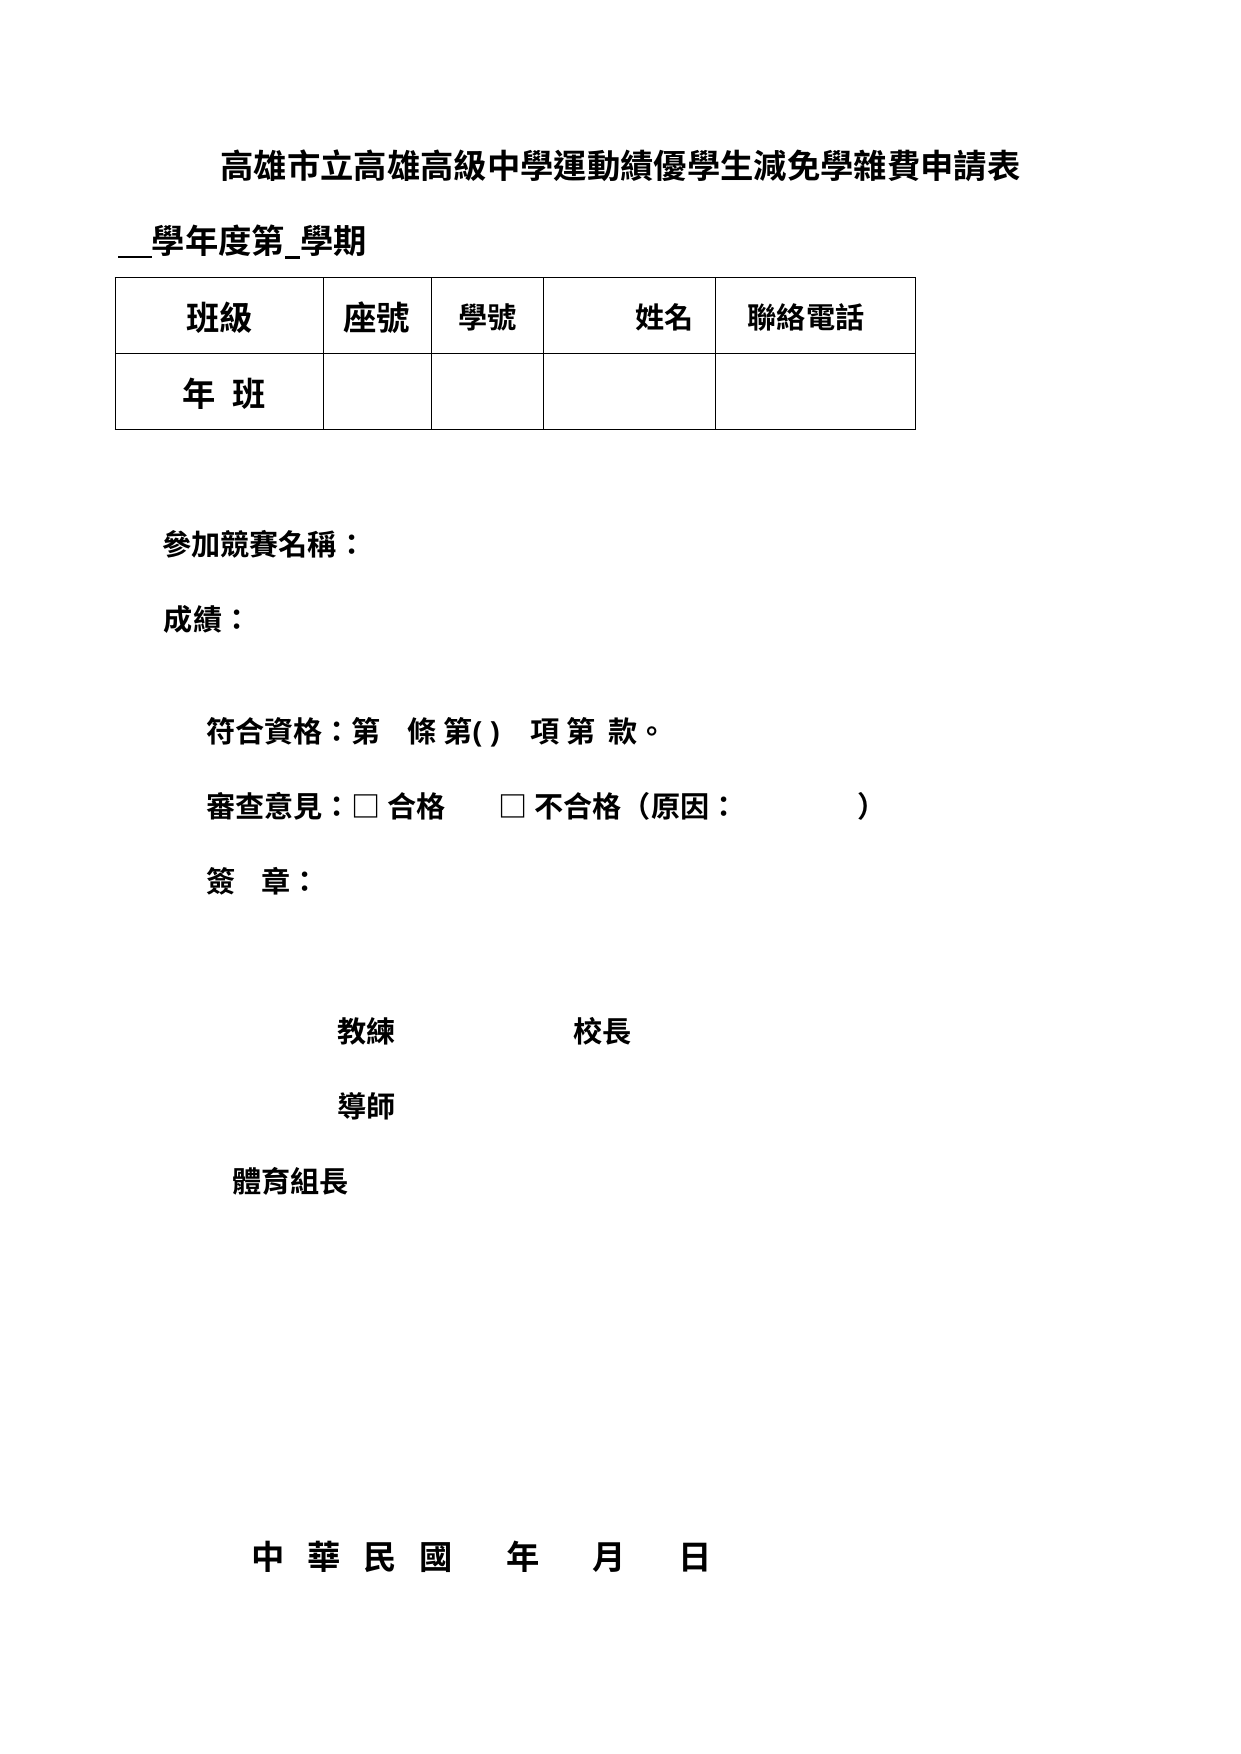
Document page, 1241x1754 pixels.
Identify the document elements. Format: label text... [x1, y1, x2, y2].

text 成績： [118, 580, 1122, 655]
text 中 華 民 國 年 月 日 [118, 1518, 1122, 1593]
text 參加競賽名稱： [118, 505, 1122, 580]
text 符合資格：第 條 第( ) 項 第 款。 [118, 693, 1122, 768]
table_header 學號 [432, 278, 543, 353]
text 審查意見：□ 合格 □ 不合格（原因： ） [118, 768, 1122, 843]
text 簽 章： [118, 843, 1122, 918]
table_header 班級 [116, 278, 323, 353]
text 高雄市立高雄高級中學運動績優學生減免學雜費申請表 [118, 127, 1122, 202]
table_cell [544, 354, 715, 429]
table_cell [432, 354, 543, 429]
text 教練 校長 [118, 993, 1122, 1068]
table_cell [324, 354, 431, 429]
table_header 座號 [324, 278, 431, 353]
text 體育組長 [118, 1143, 1122, 1218]
text 導師 [118, 1068, 1122, 1143]
table_cell 年 班 [116, 354, 323, 429]
table_cell [716, 354, 915, 429]
text 學年度第 學期 [118, 202, 1122, 277]
table_header 聯絡電話 [716, 278, 915, 353]
table_header 姓名 [544, 278, 715, 353]
